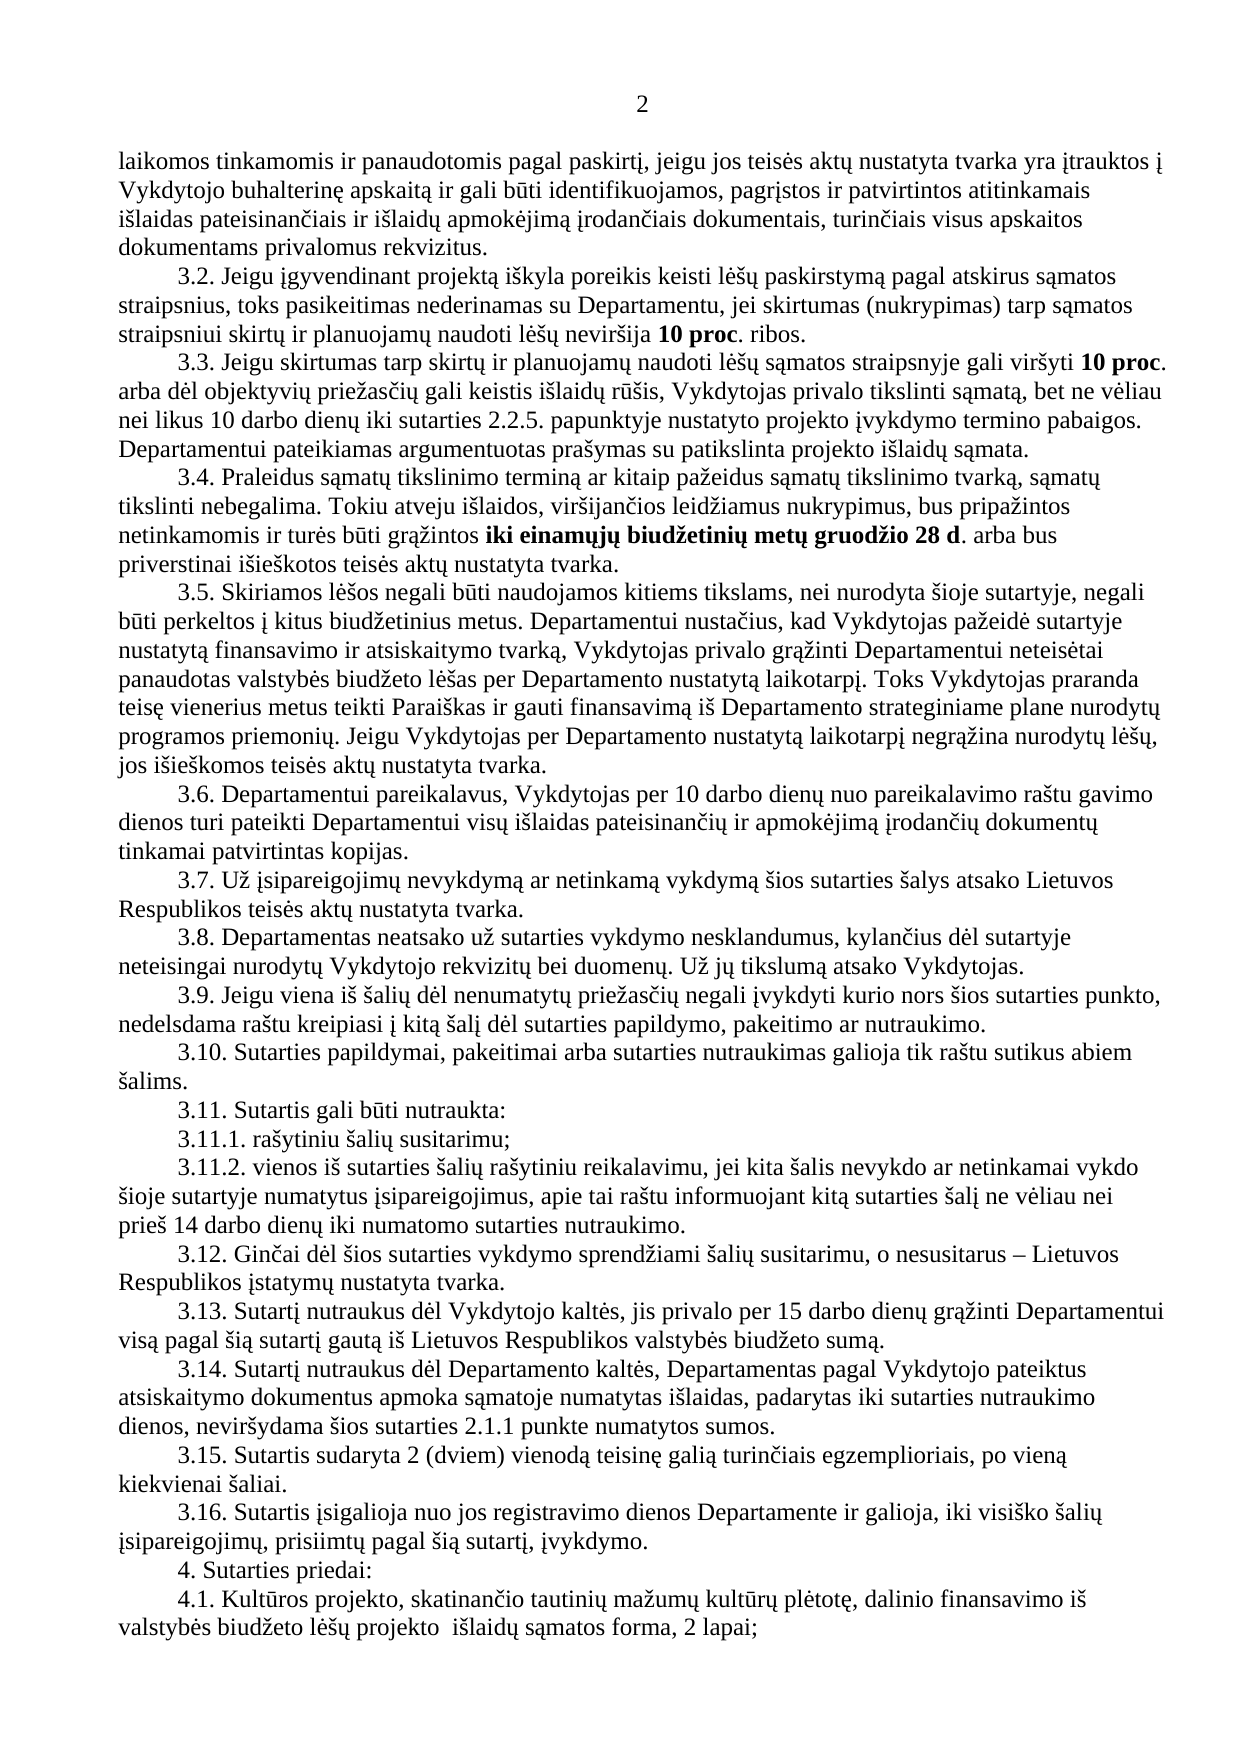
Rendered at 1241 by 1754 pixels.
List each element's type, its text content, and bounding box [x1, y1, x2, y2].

text 3.7. Už įsipareigojimų nevykdymą ar netinkamą vykdymą šios sutarties šalys atsako Lietuvos Respublikos teisės aktų nustatyta tvarka. [118, 865, 1167, 922]
text 3.10. Sutarties papildymai, pakeitimai arba sutarties nutraukimas galioja tik raštu sutikus abiem šalims. [118, 1037, 1167, 1095]
text 3.11.1. rašytiniu šalių susitarimu; [118, 1124, 1167, 1152]
text 4.1. Kultūros projekto, skatinančio tautinių mažumų kultūrų plėtotę, dalinio finansavimo iš valstybės biudžeto lėšų projekto išlaidų sąmatos forma, 2 lapai; [118, 1584, 1167, 1641]
text 3.14. Sutartį nutraukus dėl Departamento kaltės, Departamentas pagal Vykdytojo pateiktus atsiskaitymo dokumentus apmoka sąmatoje numatytas išlaidas, padarytas iki sutarties nutraukimo dienos, neviršydama šios sutarties 2.1.1 punkte numatytos sumos. [118, 1354, 1167, 1440]
text 3.8. Departamentas neatsako už sutarties vykdymo nesklandumus, kylančius dėl sutartyje neteisingai nurodytų Vykdytojo rekvizitų bei duomenų. Už jų tikslumą atsako Vykdytojas. [118, 922, 1167, 980]
text 3.2. Jeigu įgyvendinant projektą iškyla poreikis keisti lėšų paskirstymą pagal atskirus sąmatos straipsnius, toks pasikeitimas nederinamas su Departamentu, jei skirtumas (nukrypimas) tarp sąmatos straipsniui skirtų ir planuojamų naudoti lėšų neviršija 10 proc. ribos. [118, 261, 1167, 347]
text 4. Sutarties priedai: [118, 1555, 1167, 1584]
text 3.5. Skiriamos lėšos negali būti naudojamos kitiems tikslams, nei nurodyta šioje sutartyje, negali būti perkeltos į kitus biudžetinius metus. Departamentui nustačius, kad Vykdytojas pažeidė sutartyje nustatytą finansavimo ir atsiskaitymo tvarką, Vykdytojas privalo grąžinti Departamentui neteisėtai panaudotas valstybės biudžeto lėšas per Departamento nustatytą laikotarpį. Toks Vykdytojas praranda teisę vienerius metus teikti Paraiškas ir gauti finansavimą iš Departamento strateginiame plane nurodytų programos priemonių. Jeigu Vykdytojas per Departamento nustatytą laikotarpį negrąžina nurodytų lėšų, jos išieškomos teisės aktų nustatyta tvarka. [118, 577, 1167, 779]
text 3.11. Sutartis gali būti nutraukta: [118, 1095, 1167, 1124]
text 3.12. Ginčai dėl šios sutarties vykdymo sprendžiami šalių susitarimu, o nesusitarus – Lietuvos Respublikos įstatymų nustatyta tvarka. [118, 1239, 1167, 1296]
text 3.4. Praleidus sąmatų tikslinimo terminą ar kitaip pažeidus sąmatų tikslinimo tvarką, sąmatų tikslinti nebegalima. Tokiu atveju išlaidos, viršijančios leidžiamus nukrypimus, bus pripažintos netinkamomis ir turės būti grąžintos iki einamųjų biudžetinių metų gruodžio 28 d. arba bus priverstinai išieškotos teisės aktų nustatyta tvarka. [118, 462, 1167, 577]
text 3.9. Jeigu viena iš šalių dėl nenumatytų priežasčių negali įvykdyti kurio nors šios sutarties punkto, nedelsdama raštu kreipiasi į kitą šalį dėl sutarties papildymo, pakeitimo ar nutraukimo. [118, 980, 1167, 1037]
text 3.3. Jeigu skirtumas tarp skirtų ir planuojamų naudoti lėšų sąmatos straipsnyje gali viršyti 10 proc. arba dėl objektyvių priežasčių gali keistis išlaidų rūšis, Vykdytojas privalo tikslinti sąmatą, bet ne vėliau nei likus 10 darbo dienų iki sutarties 2.2.5. papunktyje nustatyto projekto įvykdymo termino pabaigos. Departamentui pateikiamas argumentuotas prašymas su patikslinta projekto išlaidų sąmata. [118, 347, 1167, 462]
text 3.13. Sutartį nutraukus dėl Vykdytojo kaltės, jis privalo per 15 darbo dienų grąžinti Departamentui visą pagal šią sutartį gautą iš Lietuvos Respublikos valstybės biudžeto sumą. [118, 1296, 1167, 1354]
text 3.16. Sutartis įsigalioja nuo jos registravimo dienos Departamente ir galioja, iki visiško šalių įsipareigojimų, prisiimtų pagal šią sutartį, įvykdymo. [118, 1497, 1167, 1555]
text 3.15. Sutartis sudaryta 2 (dviem) vienodą teisinę galią turinčiais egzemplioriais, po vieną kiekvienai šaliai. [118, 1440, 1167, 1497]
text 3.11.2. vienos iš sutarties šalių rašytiniu reikalavimu, jei kita šalis nevykdo ar netinkamai vykdo šioje sutartyje numatytus įsipareigojimus, apie tai raštu informuojant kitą sutarties šalį ne vėliau nei prieš 14 darbo dienų iki numatomo sutarties nutraukimo. [118, 1152, 1167, 1239]
text laikomos tinkamomis ir panaudotomis pagal paskirtį, jeigu jos teisės aktų nustatyta tvarka yra įtrauktos į Vykdytojo buhalterinę apskaitą ir gali būti identifikuojamos, pagrįstos ir patvirtintos atitinkamais išlaidas pateisinančiais ir išlaidų apmokėjimą įrodančiais dokumentais, turinčiais visus apskaitos dokumentams privalomus rekvizitus. [118, 146, 1167, 261]
text 3.6. Departamentui pareikalavus, Vykdytojas per 10 darbo dienų nuo pareikalavimo raštu gavimo dienos turi pateikti Departamentui visų išlaidas pateisinančių ir apmokėjimą įrodančių dokumentų tinkamai patvirtintas kopijas. [118, 779, 1167, 865]
